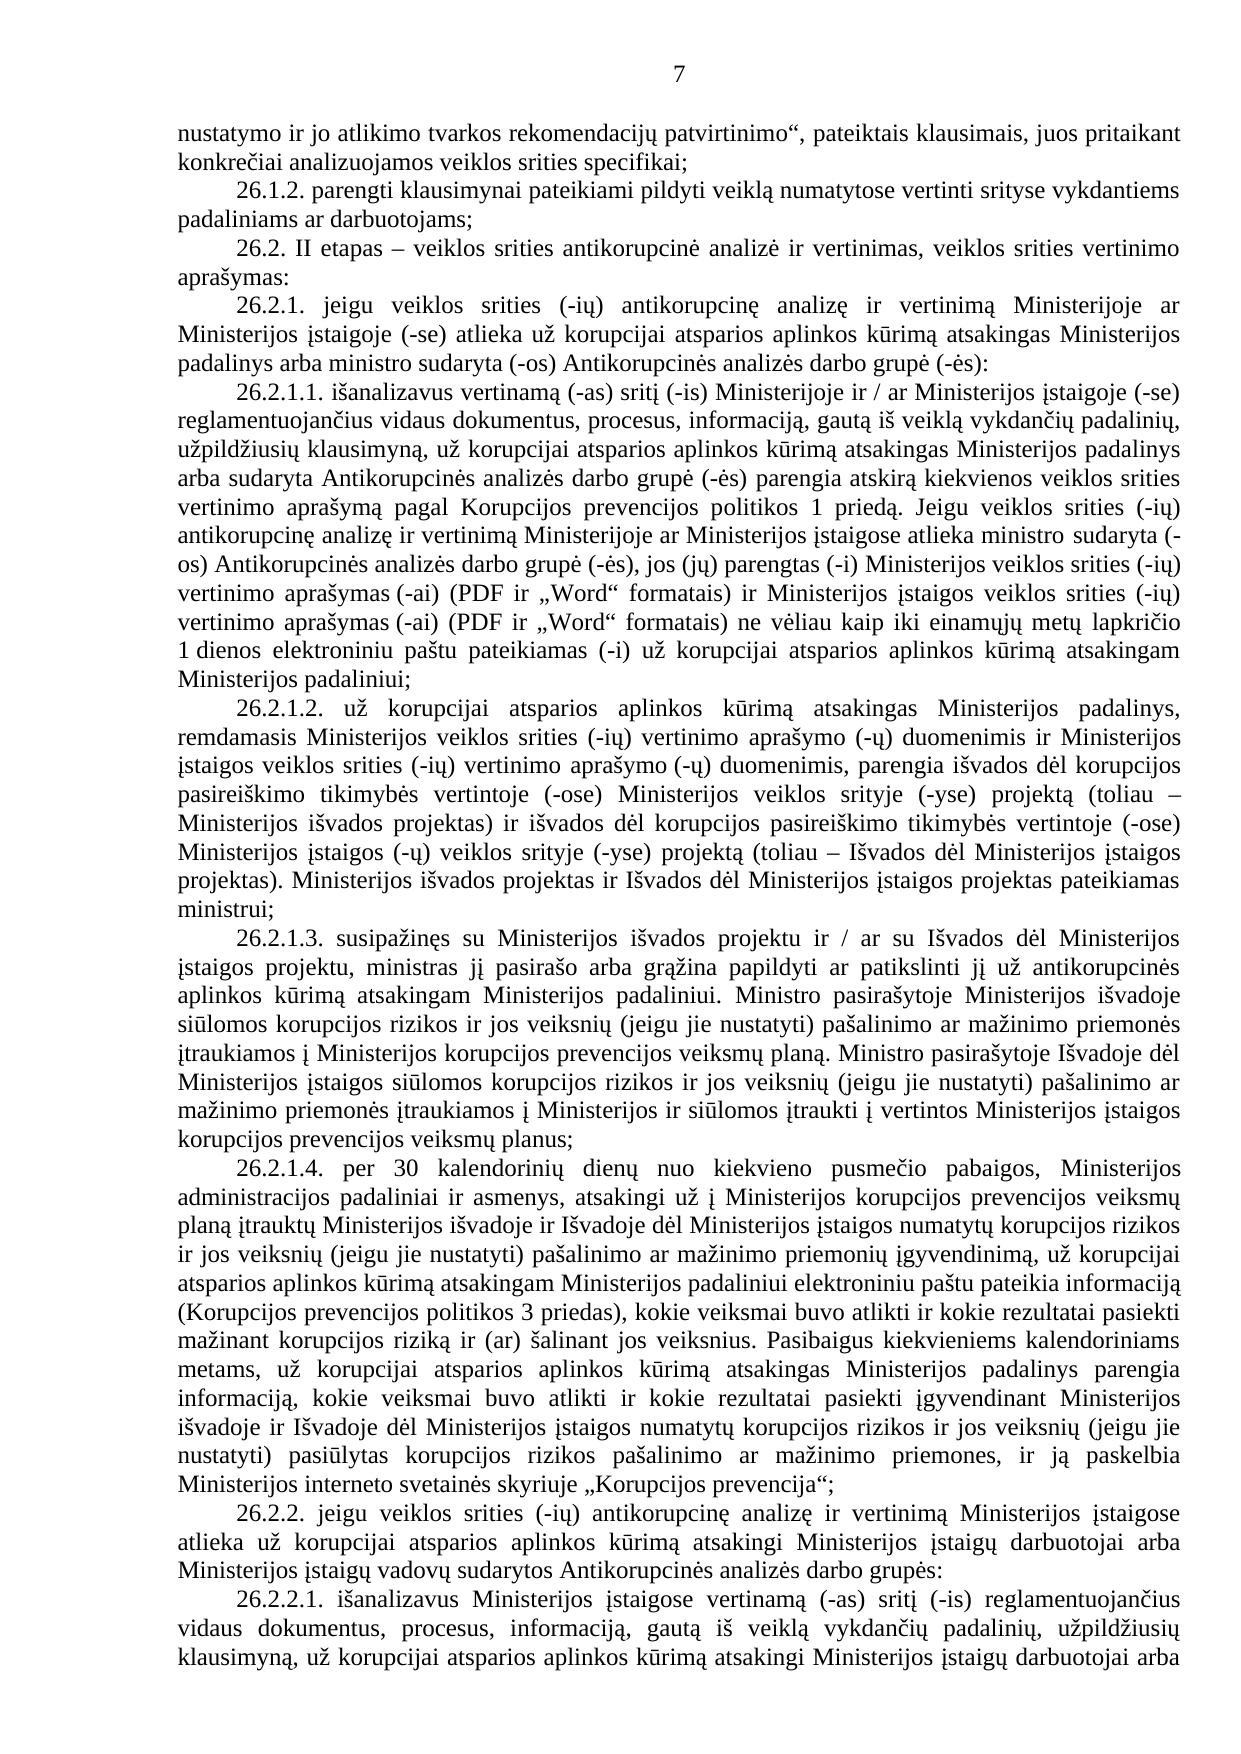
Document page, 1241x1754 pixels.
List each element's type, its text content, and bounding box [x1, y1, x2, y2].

text 26.1.2. parengti klausimynai pateikiami pildyti veiklą numatytose vertinti srityse vykdantiems padaliniams ar darbuotojams; [177, 176, 1181, 233]
text 26.2.1.2. už korupcijai atsparios aplinkos kūrimą atsakingas Ministerijos padalinys, remdamasis Ministerijos veiklos srities (-ių) vertinimo aprašymo (-ų) duomenimis ir Ministerijos įstaigos veiklos srities (-ių) vertinimo aprašymo (-ų) duomenimis, parengia išvados dėl korupcijos pasireiškimo tikimybės vertintoje (-ose) Ministerijos veiklos srityje (-yse) projektą (toliau – Ministerijos išvados projektas) ir išvados dėl korupcijos pasireiškimo tikimybės vertintoje (-ose) Ministerijos įstaigos (-ų) veiklos srityje (-yse) projektą (toliau – Išvados dėl Ministerijos įstaigos projektas). Ministerijos išvados projektas ir Išvados dėl Ministerijos įstaigos projektas pateikiamas ministrui; [177, 693, 1181, 923]
text 26.2.1. jeigu veiklos srities (-ių) antikorupcinę analizę ir vertinimą Ministerijoje ar Ministerijos įstaigoje (-se) atlieka už korupcijai atsparios aplinkos kūrimą atsakingas Ministerijos padalinys arba ministro sudaryta (-os) Antikorupcinės analizės darbo grupė (-ės): [177, 291, 1181, 377]
text 26.2.1.1. išanalizavus vertinamą (-as) sritį (-is) Ministerijoje ir / ar Ministerijos įstaigoje (-se) reglamentuojančius vidaus dokumentus, procesus, informaciją, gautą iš veiklą vykdančių padalinių, užpildžiusių klausimyną, už korupcijai atsparios aplinkos kūrimą atsakingas Ministerijos padalinys arba sudaryta Antikorupcinės analizės darbo grupė (-ės) parengia atskirą kiekvienos veiklos srities vertinimo aprašymą pagal Korupcijos prevencijos politikos 1 priedą. Jeigu veiklos srities (-ių) antikorupcinę analizę ir vertinimą Ministerijoje ar Ministerijos įstaigose atlieka ministro sudaryta (-os) Antikorupcinės analizės darbo grupė (-ės), jos (jų) parengtas (-i) Ministerijos veiklos srities (-ių) vertinimo aprašymas (-ai) (PDF ir „Word“ formatais) ir Ministerijos įstaigos veiklos srities (-ių) vertinimo aprašymas (-ai) (PDF ir „Word“ formatais) ne vėliau kaip iki einamųjų metų lapkričio 1 dienos elektroniniu paštu pateikiamas (-i) už korupcijai atsparios aplinkos kūrimą atsakingam Ministerijos padaliniui; [177, 377, 1181, 693]
text 26.2.2. jeigu veiklos srities (-ių) antikorupcinę analizę ir vertinimą Ministerijos įstaigose atlieka už korupcijai atsparios aplinkos kūrimą atsakingi Ministerijos įstaigų darbuotojai arba Ministerijos įstaigų vadovų sudarytos Antikorupcinės analizės darbo grupės: [177, 1498, 1181, 1584]
text 26.2.1.4. per 30 kalendorinių dienų nuo kiekvieno pusmečio pabaigos, Ministerijos administracijos padaliniai ir asmenys, atsakingi už į Ministerijos korupcijos prevencijos veiksmų planą įtrauktų Ministerijos išvadoje ir Išvadoje dėl Ministerijos įstaigos numatytų korupcijos rizikos ir jos veiksnių (jeigu jie nustatyti) pašalinimo ar mažinimo priemonių įgyvendinimą, už korupcijai atsparios aplinkos kūrimą atsakingam Ministerijos padaliniui elektroniniu paštu pateikia informaciją (Korupcijos prevencijos politikos 3 priedas), kokie veiksmai buvo atlikti ir kokie rezultatai pasiekti mažinant korupcijos riziką ir (ar) šalinant jos veiksnius. Pasibaigus kiekvieniems kalendoriniams metams, už korupcijai atsparios aplinkos kūrimą atsakingas Ministerijos padalinys parengia informaciją, kokie veiksmai buvo atlikti ir kokie rezultatai pasiekti įgyvendinant Ministerijos išvadoje ir Išvadoje dėl Ministerijos įstaigos numatytų korupcijos rizikos ir jos veiksnių (jeigu jie nustatyti) pasiūlytas korupcijos rizikos pašalinimo ar mažinimo priemones, ir ją paskelbia Ministerijos interneto svetainės skyriuje „Korupcijos prevencija“; [177, 1153, 1181, 1498]
text 26.2. II etapas – veiklos srities antikorupcinė analizė ir vertinimas, veiklos srities vertinimo aprašymas: [177, 233, 1181, 291]
text nustatymo ir jo atlikimo tvarkos rekomendacijų patvirtinimo“, pateiktais klausimais, juos pritaikant konkrečiai analizuojamos veiklos srities specifikai; [177, 118, 1181, 176]
text 26.2.2.1. išanalizavus Ministerijos įstaigose vertinamą (-as) sritį (-is) reglamentuojančius vidaus dokumentus, procesus, informaciją, gautą iš veiklą vykdančių padalinių, užpildžiusių klausimyną, už korupcijai atsparios aplinkos kūrimą atsakingi Ministerijos įstaigų darbuotojai arba [177, 1584, 1181, 1671]
text 26.2.1.3. susipažinęs su Ministerijos išvados projektu ir / ar su Išvados dėl Ministerijos įstaigos projektu, ministras jį pasirašo arba grąžina papildyti ar patikslinti jį už antikorupcinės aplinkos kūrimą atsakingam Ministerijos padaliniui. Ministro pasirašytoje Ministerijos išvadoje siūlomos korupcijos rizikos ir jos veiksnių (jeigu jie nustatyti) pašalinimo ar mažinimo priemonės įtraukiamos į Ministerijos korupcijos prevencijos veiksmų planą. Ministro pasirašytoje Išvadoje dėl Ministerijos įstaigos siūlomos korupcijos rizikos ir jos veiksnių (jeigu jie nustatyti) pašalinimo ar mažinimo priemonės įtraukiamos į Ministerijos ir siūlomos įtraukti į vertintos Ministerijos įstaigos korupcijos prevencijos veiksmų planus; [177, 923, 1181, 1153]
